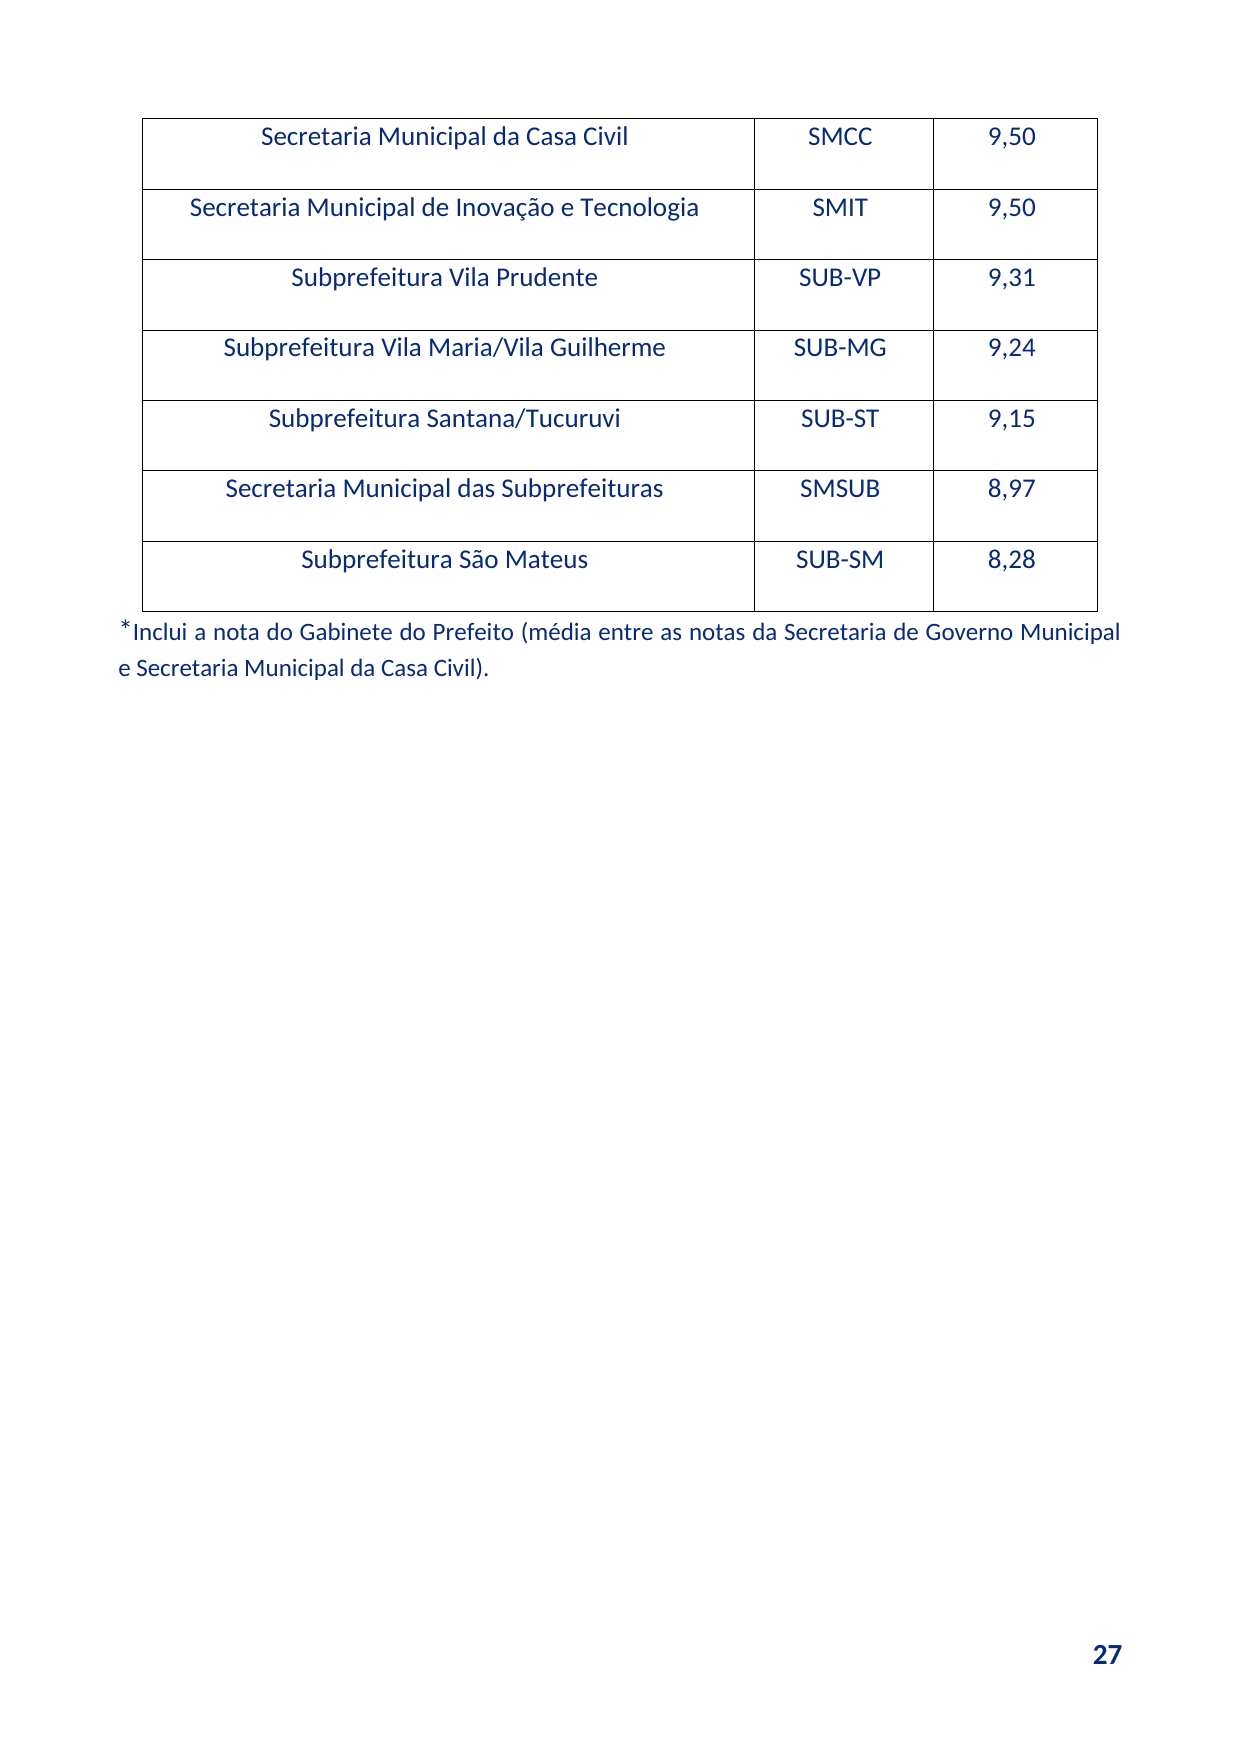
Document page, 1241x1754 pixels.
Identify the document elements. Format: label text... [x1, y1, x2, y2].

table_cell SMSUB [755, 471, 933, 541]
table_cell SUB-ST [755, 401, 933, 470]
text *Inclui a nota do Gabinete do Prefeito (média entre as notas da Secretaria de Governo Municipal e Secretaria Municipal da Casa Civil). [118, 612, 1122, 683]
table_cell 9,24 [934, 331, 1097, 400]
table_cell SMCC [755, 119, 933, 189]
table_cell 9,50 [934, 190, 1097, 259]
table_cell 9,31 [934, 260, 1097, 329]
table_cell Subprefeitura Vila Prudente [143, 260, 754, 329]
table_cell SUB-SM [755, 542, 933, 611]
table_cell Subprefeitura São Mateus [143, 542, 754, 611]
table_cell Secretaria Municipal das Subprefeituras [143, 471, 754, 541]
table_cell SUB-VP [755, 260, 933, 329]
table_cell Subprefeitura Vila Maria/Vila Guilherme [143, 331, 754, 400]
table_cell 9,50 [934, 119, 1097, 189]
table_cell Secretaria Municipal de Inovação e Tecnologia [143, 190, 754, 259]
table_cell 8,28 [934, 542, 1097, 611]
table_cell SUB-MG [755, 331, 933, 400]
table_cell Subprefeitura Santana/Tucuruvi [143, 401, 754, 470]
table_cell 9,15 [934, 401, 1097, 470]
table_cell SMIT [755, 190, 933, 259]
table_cell Secretaria Municipal da Casa Civil [143, 119, 754, 189]
table_cell 8,97 [934, 471, 1097, 541]
